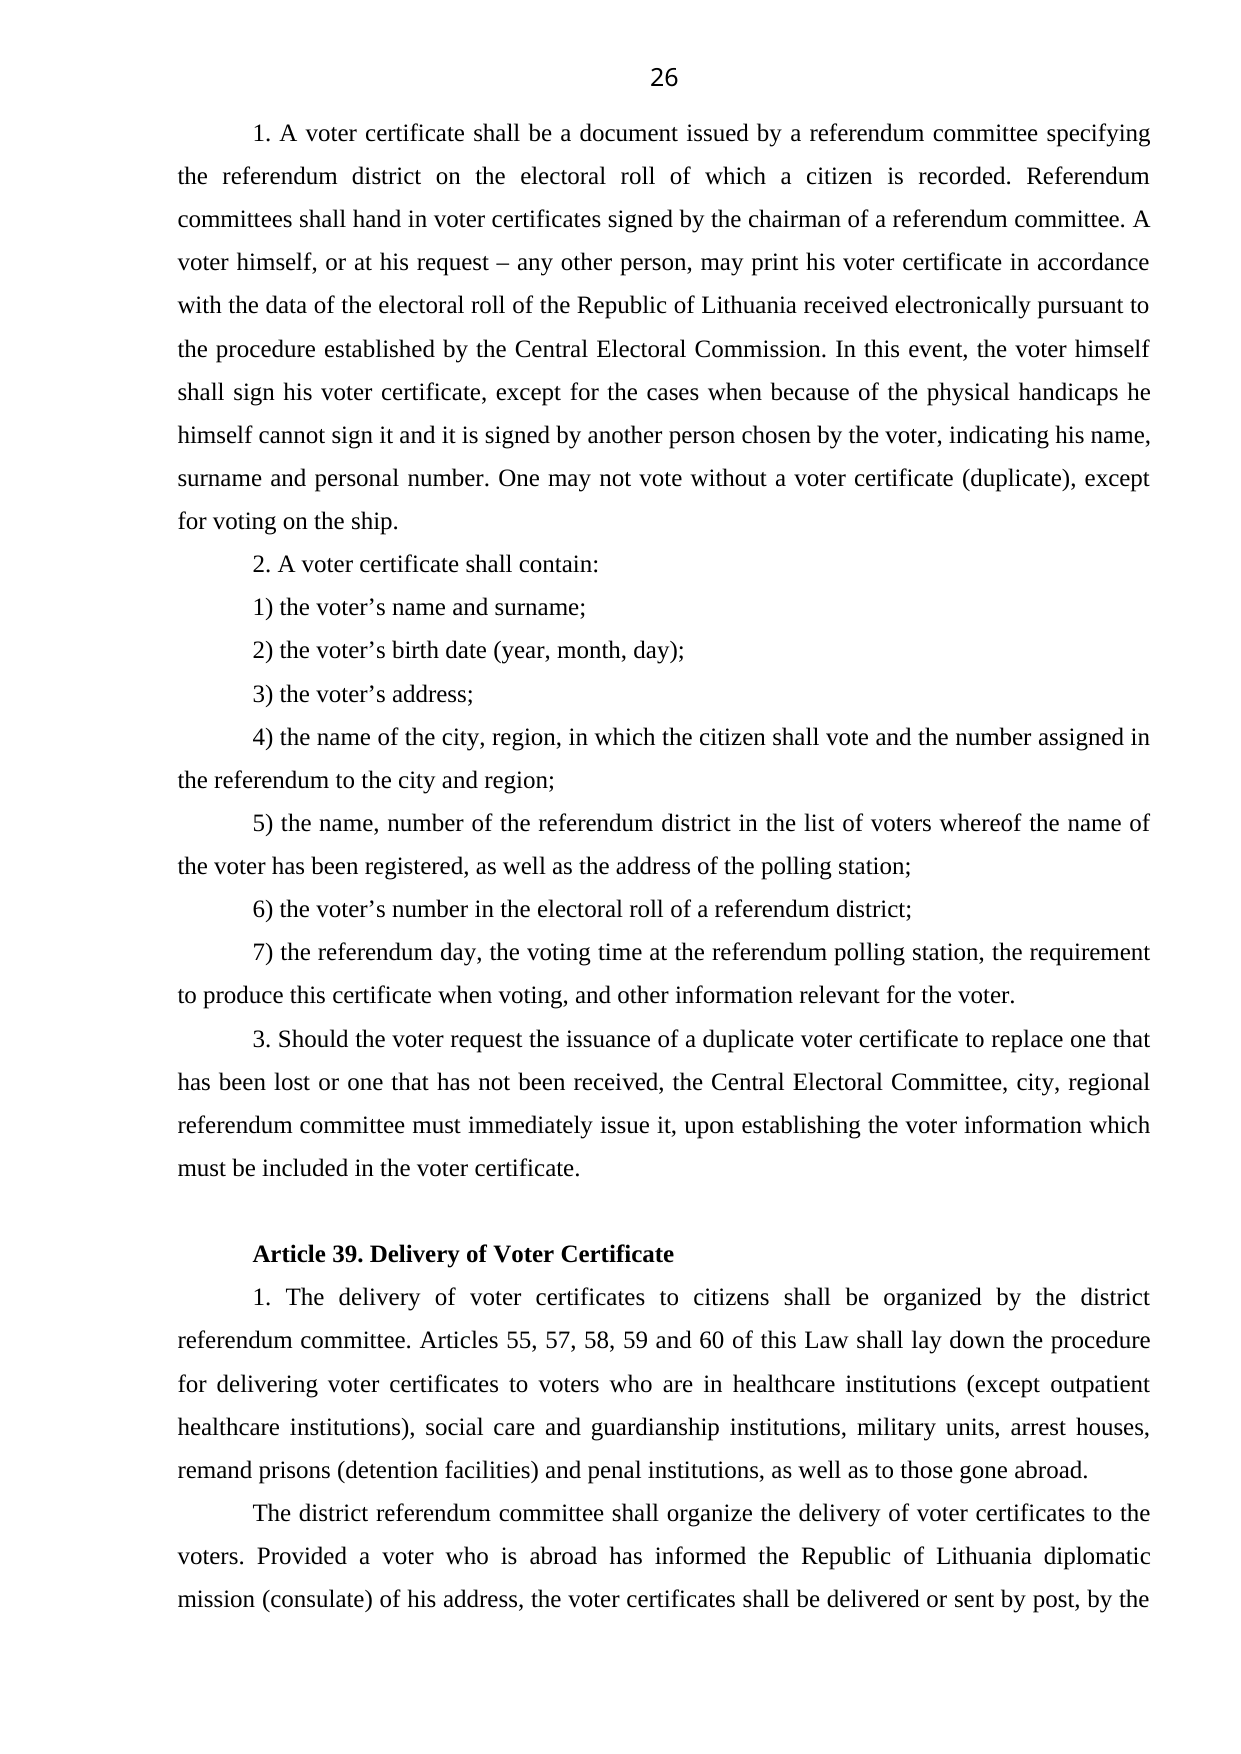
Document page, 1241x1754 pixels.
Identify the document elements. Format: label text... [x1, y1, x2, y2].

text 4) the name of the city, region, in which the citizen shall vote and the number assigned in the referendum to the city and region; [177, 722, 1152, 794]
text 1. A voter certificate shall be a document issued by a referendum committee specifying the referendum district on the electoral roll of which a citizen is recorded. Referendum committees shall hand in voter certificates signed by the chairman of a referendum committee. A voter himself, or at his request – any other person, may print his voter certificate in accordance with the data of the electoral roll of the Republic of Lithuania received electronically pursuant to the procedure established by the Central Electoral Commission. In this event, the voter himself shall sign his voter certificate, except for the cases when because of the physical handicaps he himself cannot sign it and it is signed by another person chosen by the voter, indicating his name, surname and personal number. One may not vote without a voter certificate (duplicate), except for voting on the ship. [177, 118, 1152, 535]
text 5) the name, number of the referendum district in the list of voters whereof the name of the voter has been registered, as well as the address of the polling station; [177, 808, 1152, 880]
text 2) the voter’s birth date (year, month, day); [177, 636, 1152, 664]
text 2. A voter certificate shall contain: [177, 549, 1152, 578]
text 1. The delivery of voter certificates to citizens shall be organized by the district referendum committee. Articles 55, 57, 58, 59 and 60 of this Law shall lay down the procedure for delivering voter certificates to voters who are in healthcare institutions (except outpatient healthcare institutions), social care and guardianship institutions, military units, arrest houses, remand prisons (detention facilities) and penal institutions, as well as to those gone abroad. [177, 1282, 1152, 1484]
text 6) the voter’s number in the electoral roll of a referendum district; [177, 894, 1152, 923]
text The district referendum committee shall organize the delivery of voter certificates to the voters. Provided a voter who is abroad has informed the Republic of Lithuania diplomatic mission (consulate) of his address, the voter certificates shall be delivered or sent by post, by the [177, 1498, 1152, 1613]
text 3. Should the voter request the issuance of a duplicate voter certificate to replace one that has been lost or one that has not been received, the Central Electoral Committee, city, regional referendum committee must immediately issue it, upon establishing the voter information which must be included in the voter certificate. [177, 1024, 1152, 1182]
text 1) the voter’s name and surname; [177, 592, 1152, 621]
text Article 39. Delivery of Voter Certificate [177, 1239, 1152, 1268]
text 7) the referendum day, the voting time at the referendum polling station, the requirement to produce this certificate when voting, and other information relevant for the voter. [177, 937, 1152, 1009]
text 3) the voter’s address; [177, 679, 1152, 707]
